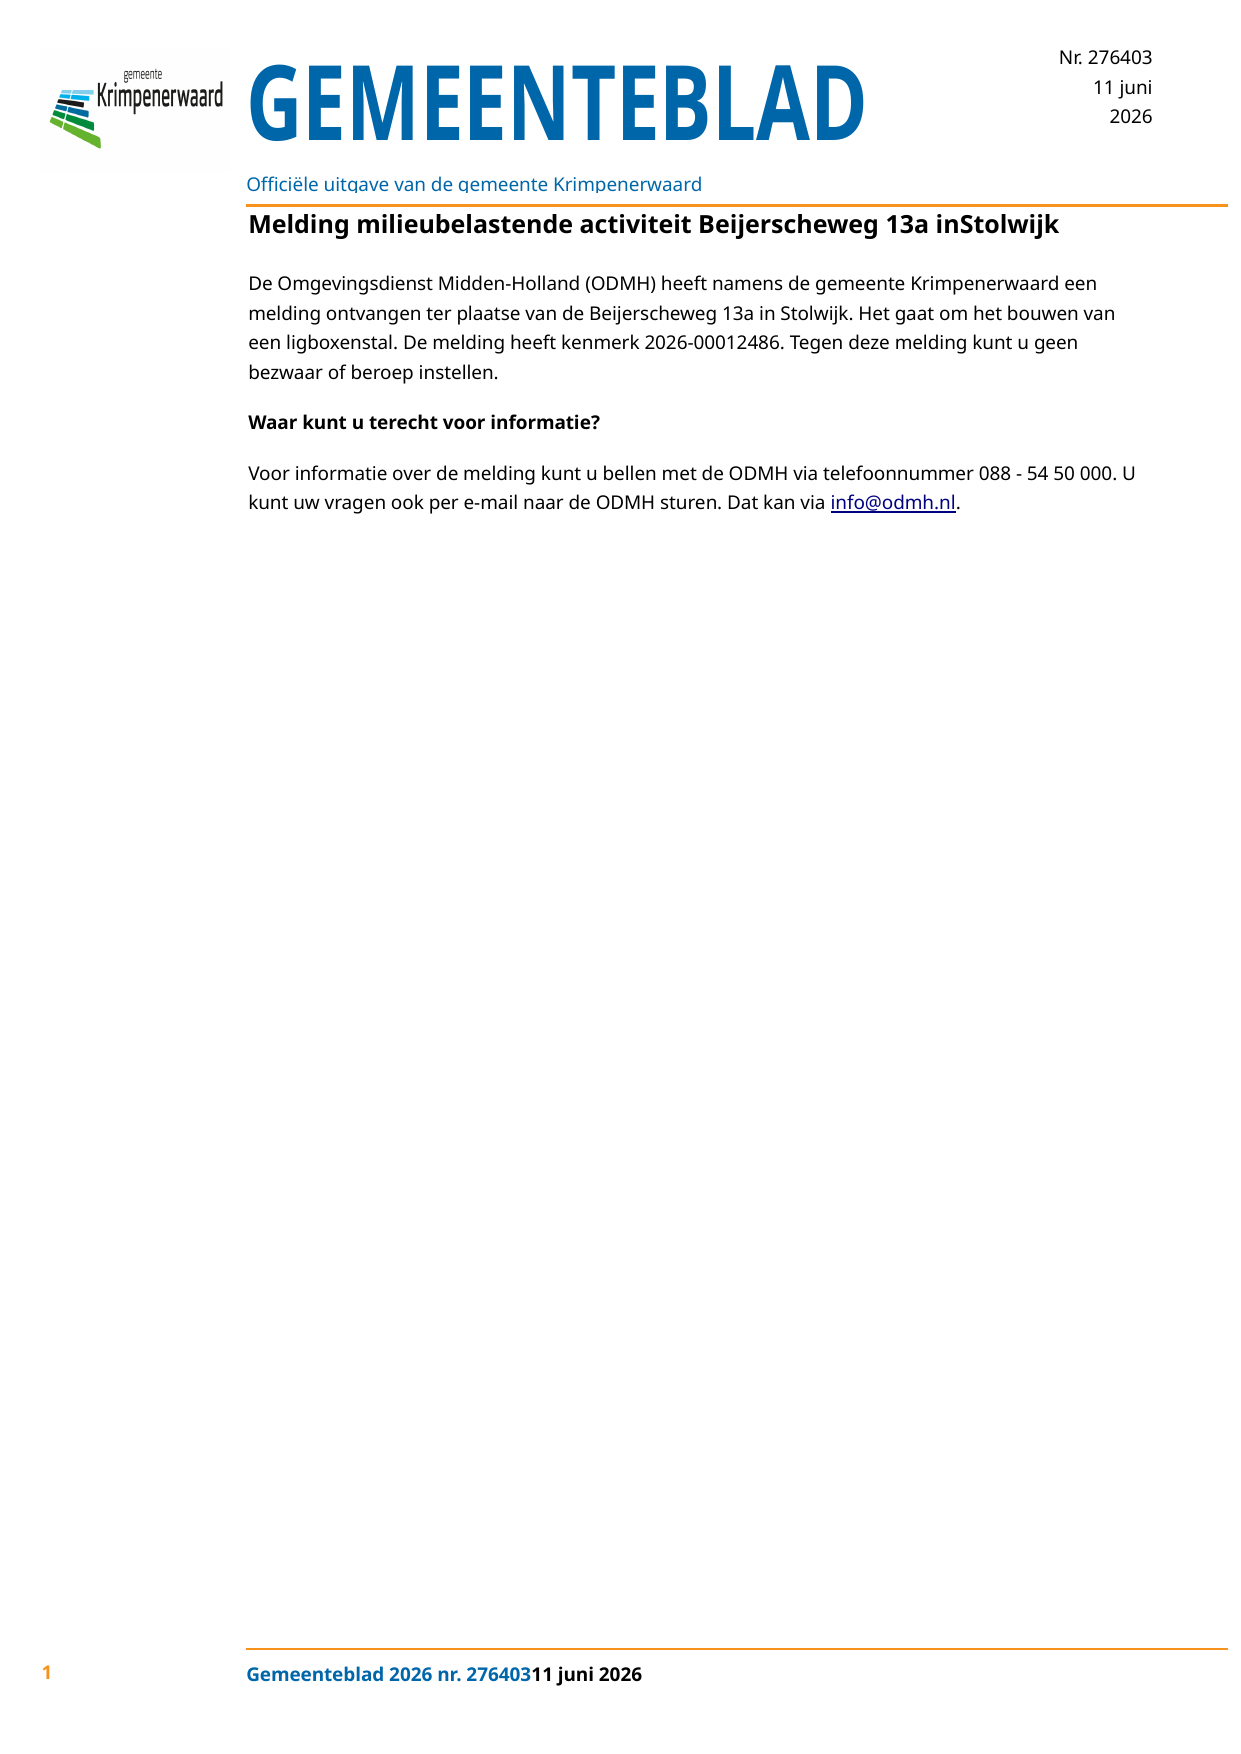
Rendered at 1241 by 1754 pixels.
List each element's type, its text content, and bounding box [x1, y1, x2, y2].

picture [41, 47, 231, 172]
text Melding milieubelastende activiteit Beijerscheweg 13a inStolwijk [248, 207, 1152, 241]
text Voor informatie over de melding kunt u bellen met de ODMH via telefoonnummer 088 - 54 50 000. U kunt uw vragen ook per e-mail naar de ODMH sturen. Dat kan via info@odmh.nl. [248, 460, 1152, 515]
text Waar kunt u terecht voor informatie? [248, 409, 1152, 435]
text De Omgevingsdienst Midden-Holland (ODMH) heeft namens de gemeente Krimpenerwaard een melding ontvangen ter plaatse van de Beijerscheweg 13a in Stolwijk. Het gaat om het bouwen van een ligboxenstal. De melding heeft kenmerk 2026-00012486. Tegen deze melding kunt u geen bezwaar of beroep instellen. [248, 270, 1152, 385]
